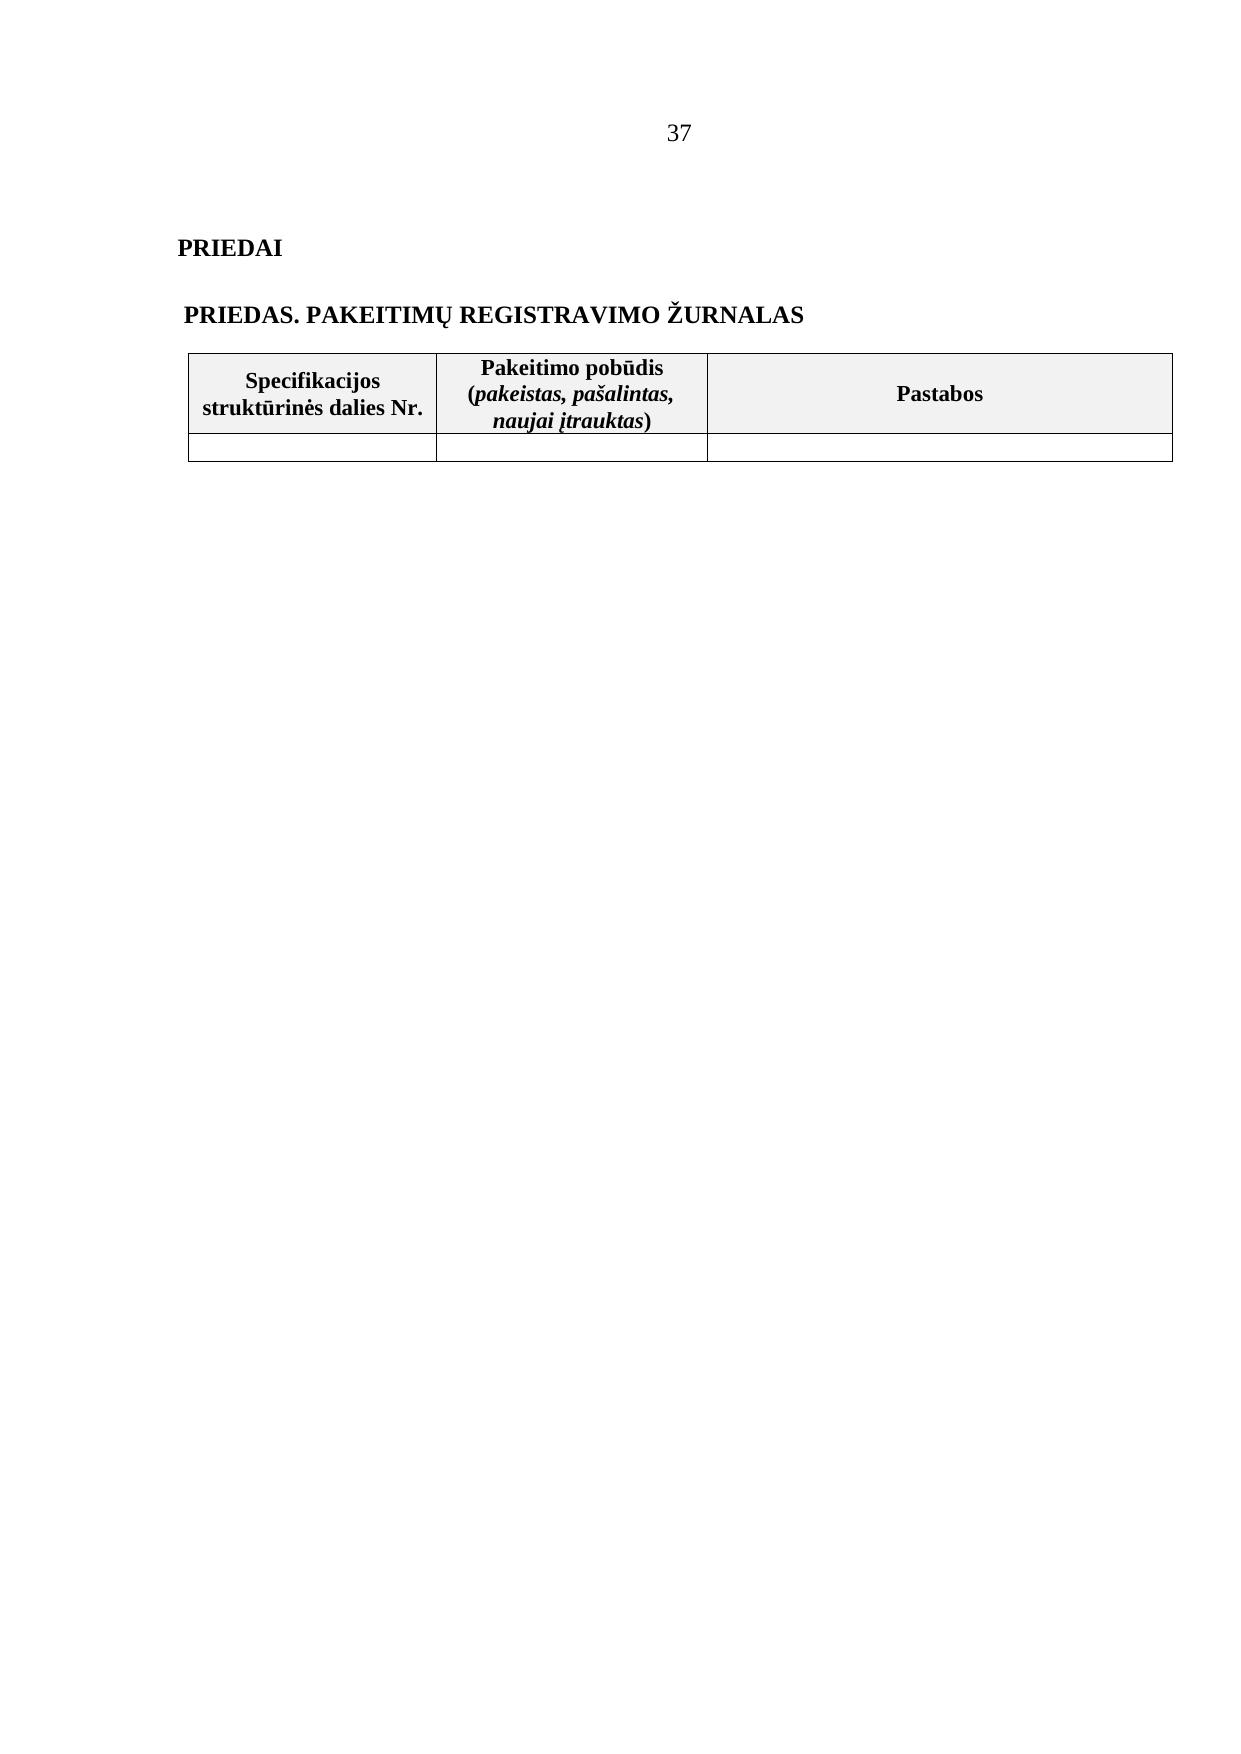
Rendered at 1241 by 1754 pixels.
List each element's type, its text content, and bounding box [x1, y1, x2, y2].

table_cell [708, 434, 1172, 461]
text PRIEDAI [177, 233, 1181, 262]
table_cell [437, 434, 707, 461]
table_header Pastabos [708, 354, 1172, 433]
text PRIEDAS. PAKEITIMŲ REGISTRAVIMO ŽURNALAS [184, 300, 1181, 329]
table_header Specifikacijos struktūrinės dalies Nr. [189, 354, 436, 433]
table_cell [189, 434, 436, 461]
table_header Pakeitimo pobūdis (pakeistas, pašalintas, naujai įtrauktas) [437, 354, 707, 433]
